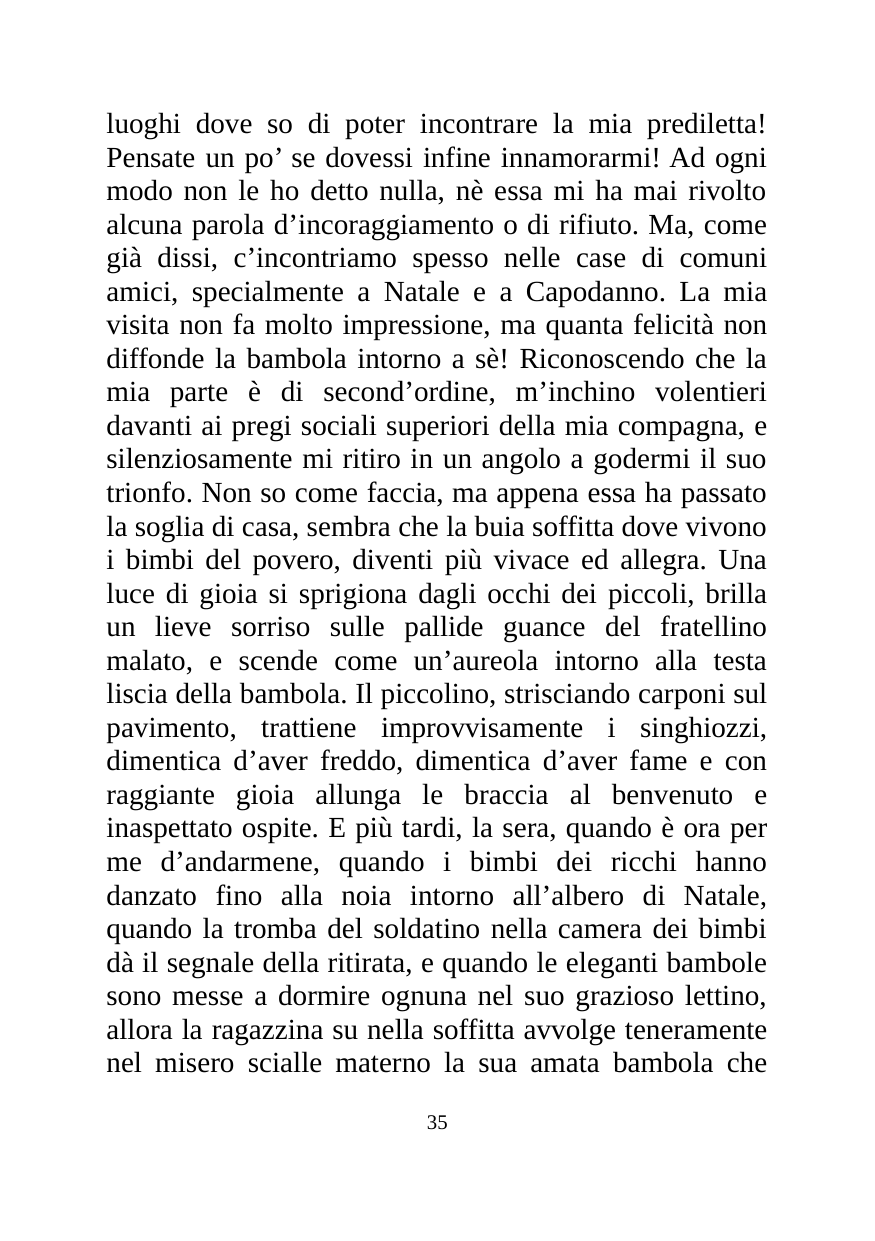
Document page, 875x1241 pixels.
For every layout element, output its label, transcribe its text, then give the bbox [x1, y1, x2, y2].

text luoghi dove so di poter incontrare la mia prediletta! Pensate un po’ se dovessi infine innamorarmi! Ad ogni modo non le ho detto nulla, nè essa mi ha mai rivolto alcuna parola d’incoraggiamento o di rifiuto. Ma, come già dissi, c’incontriamo spesso nelle case di comuni amici, specialmente a Natale e a Capodanno. La mia visita non fa molto impressione, ma quanta felicità non diffonde la bambola intorno a sè! Riconoscendo che la mia parte è di second’ordine, m’inchino volentieri davanti ai pregi sociali superiori della mia compagna, e silenziosamente mi ritiro in un angolo a godermi il suo trionfo. Non so come faccia, ma appena essa ha passato la soglia di casa, sembra che la buia soffitta dove vivono i bimbi del povero, diventi più vivace ed allegra. Una luce di gioia si sprigiona dagli occhi dei piccoli, brilla un lieve sorriso sulle pallide guance del fratellino malato, e scende come un’aureola intorno alla testa liscia della bambola. Il piccolino, strisciando carponi sul pavimento, trattiene improvvisamente i singhiozzi, dimentica d’aver freddo, dimentica d’aver fame e con raggiante gioia allunga le braccia al benvenuto e inaspettato ospite. E più tardi, la sera, quando è ora per me d’andarmene, quando i bimbi dei ricchi hanno danzato fino alla noia intorno all’albero di Natale, quando la tromba del soldatino nella camera dei bimbi dà il segnale della ritirata, e quando le eleganti bambole sono messe a dormire ognuna nel suo grazioso lettino, allora la ragazzina su nella soffitta avvolge teneramente nel misero scialle materno la sua amata bambola che [106, 106, 768, 1079]
